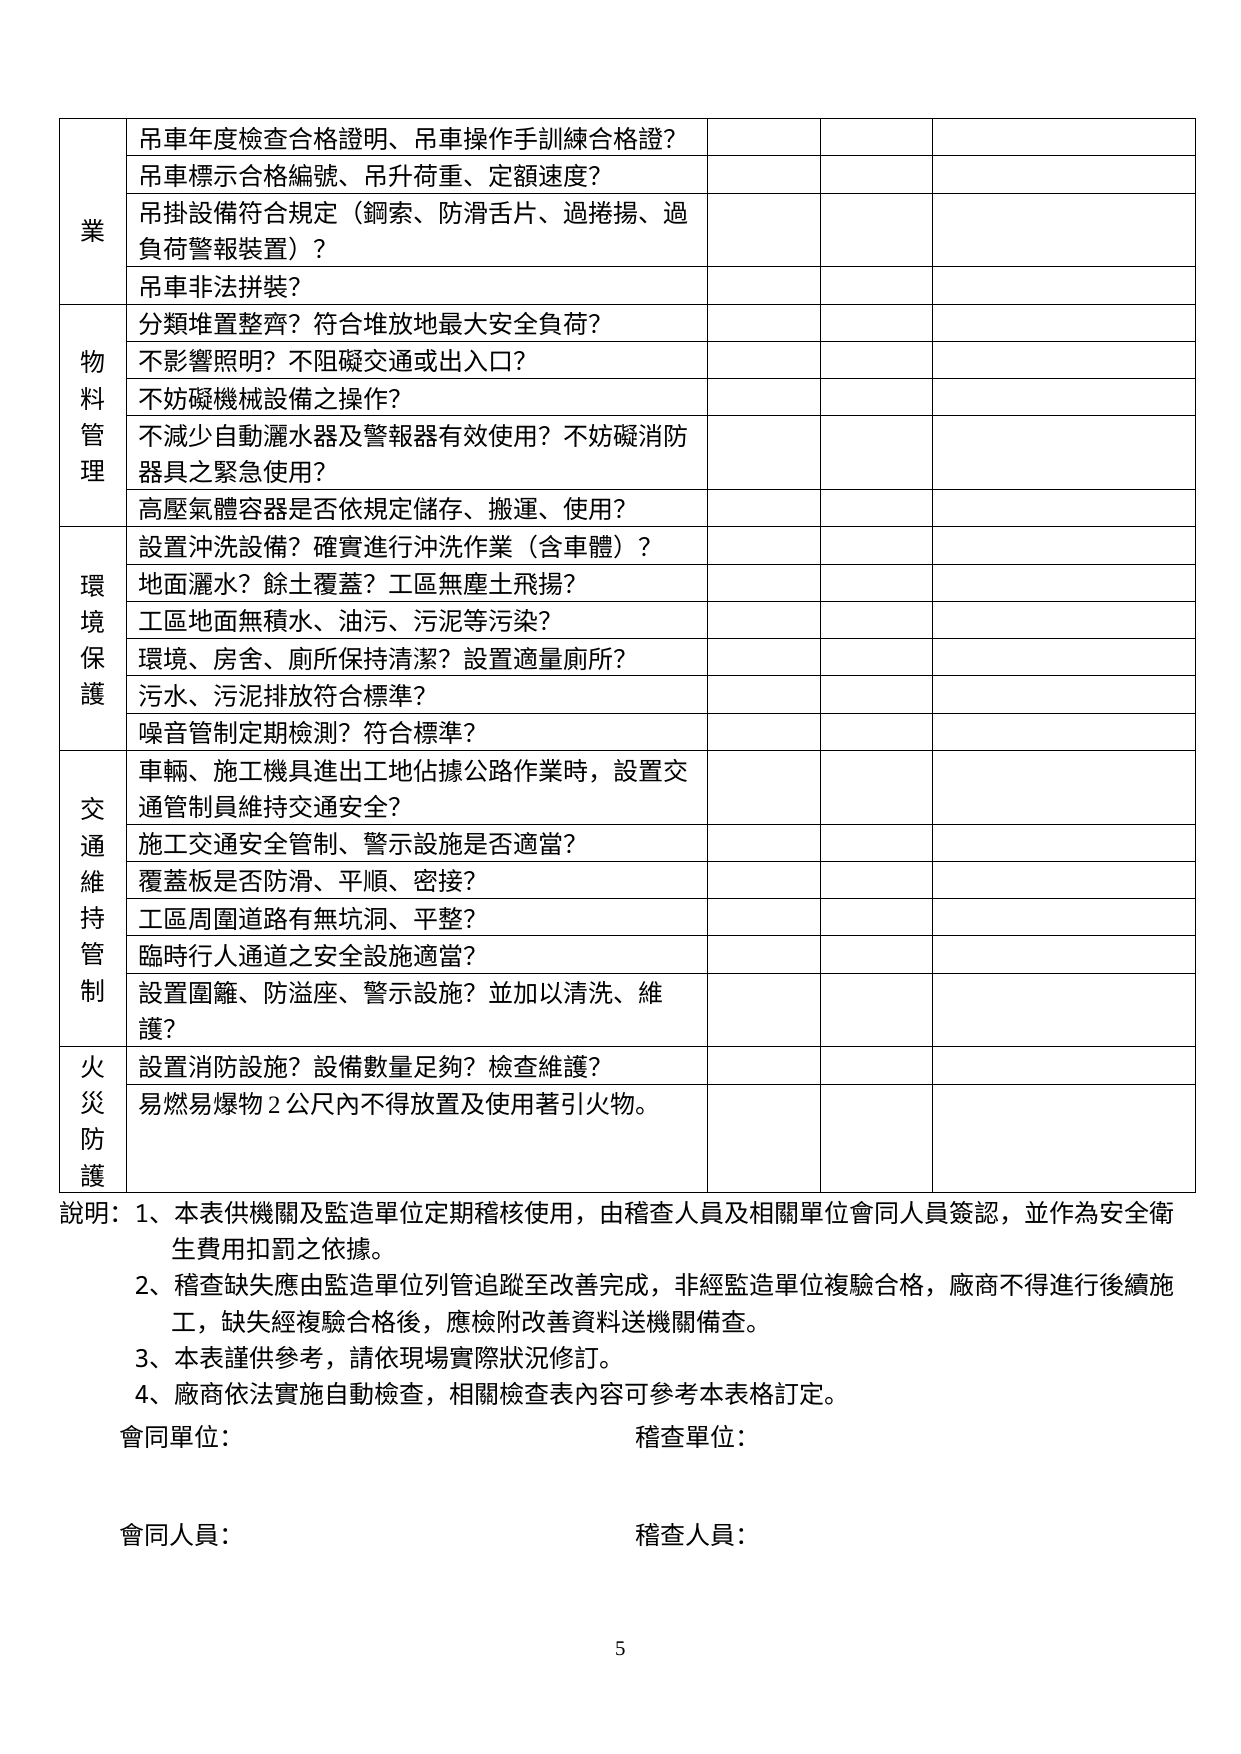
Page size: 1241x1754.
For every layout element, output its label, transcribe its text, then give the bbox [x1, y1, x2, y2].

text 4、廠商依法實施自動檢查，相關檢查表內容可參考本表格訂定。 [59, 1374, 1181, 1411]
table_cell [933, 936, 1195, 973]
table_cell [708, 416, 820, 489]
table_cell 施工交通安全管制、警示設施是否適當？ [127, 825, 707, 861]
table_cell [708, 267, 820, 303]
table_cell 會同人員： [108, 1508, 623, 1559]
table_cell [933, 602, 1195, 638]
table_cell [933, 565, 1195, 601]
table_cell 車輛、施工機具進出工地佔據公路作業時，設置交通管制員維持交通安全？ [127, 751, 707, 823]
table_cell [933, 899, 1195, 935]
table_cell [821, 825, 932, 861]
table_cell [933, 751, 1195, 823]
table_header 稽查單位： [624, 1411, 1177, 1459]
table_cell [624, 1459, 1177, 1508]
table_cell [821, 1085, 932, 1192]
table_cell [933, 267, 1195, 303]
table_cell [708, 899, 820, 935]
table_cell [933, 119, 1195, 155]
table_cell [708, 379, 820, 415]
table_cell 不妨礙機械設備之操作？ [127, 379, 707, 415]
table_cell [933, 305, 1195, 341]
table_cell [933, 156, 1195, 193]
table_cell 設置沖洗設備？確實進行沖洗作業（含車體）？ [127, 527, 707, 563]
table_cell [821, 714, 932, 750]
table_cell [708, 565, 820, 601]
table_cell 高壓氣體容器是否依規定儲存、搬運、使用？ [127, 490, 707, 526]
table_cell [821, 527, 932, 563]
table_cell [108, 1559, 623, 1609]
table_cell [821, 156, 932, 193]
table_cell 環境、房舍、廁所保持清潔？設置適量廁所？ [127, 639, 707, 675]
table_cell 設置圍籬、防溢座、警示設施？並加以清洗、維護？ [127, 974, 707, 1046]
table_cell 吊掛設備符合規定（鋼索、防滑舌片、過捲揚、過負荷警報裝置）？ [127, 194, 707, 266]
text 2、稽查缺失應由監造單位列管追蹤至改善完成，非經監造單位複驗合格，廠商不得進行後續施工，缺失經複驗合格後，應檢附改善資料送機關備查。 [134, 1266, 1181, 1338]
table_cell 吊車非法拼裝？ [127, 267, 707, 303]
table_cell 吊車年度檢查合格證明、吊車操作手訓練合格證？ [127, 119, 707, 155]
table_cell [821, 1047, 932, 1083]
table_cell [933, 714, 1195, 750]
table_cell 工區地面無積水、油污、污泥等污染？ [127, 602, 707, 638]
table_cell [933, 1085, 1195, 1192]
table_cell [708, 490, 820, 526]
text 3、本表謹供參考，請依現場實際狀況修訂。 [59, 1338, 1181, 1374]
table_cell [821, 565, 932, 601]
table_cell [821, 342, 932, 378]
table_cell [933, 527, 1195, 563]
table_cell [933, 676, 1195, 713]
table_cell 物料管理 [60, 305, 126, 526]
table_cell [821, 379, 932, 415]
table_cell [708, 1085, 820, 1192]
table_cell 噪音管制定期檢測？符合標準？ [127, 714, 707, 750]
table_cell [708, 676, 820, 713]
table_cell [933, 862, 1195, 898]
table_cell [821, 639, 932, 675]
table_cell [624, 1559, 1177, 1609]
table_cell [821, 416, 932, 489]
table_cell [708, 714, 820, 750]
table_cell 環境保護 [60, 527, 126, 750]
table_cell [821, 751, 932, 823]
table_cell 交通維持管制 [60, 751, 126, 1046]
table_cell [933, 490, 1195, 526]
table_cell [708, 119, 820, 155]
table_cell [821, 936, 932, 973]
table_cell [933, 1047, 1195, 1083]
table_cell 分類堆置整齊？符合堆放地最大安全負荷？ [127, 305, 707, 341]
table_cell 設置消防設施？設備數量足夠？檢查維護？ [127, 1047, 707, 1083]
table_cell 臨時行人通道之安全設施適當？ [127, 936, 707, 973]
table_cell [708, 305, 820, 341]
table_cell [821, 305, 932, 341]
table_cell [708, 974, 820, 1046]
table_cell [821, 267, 932, 303]
table_cell [708, 862, 820, 898]
text 說明：1、本表供機關及監造單位定期稽核使用，由稽查人員及相關單位會同人員簽認，並作為安全衛生費用扣罰之依據。 [59, 1193, 1181, 1266]
table_cell [708, 825, 820, 861]
table_cell [933, 639, 1195, 675]
table_header 會同單位： [108, 1411, 623, 1459]
table_cell 吊車標示合格編號、吊升荷重、定額速度？ [127, 156, 707, 193]
table_cell [708, 527, 820, 563]
table_cell 地面灑水？餘土覆蓋？工區無塵土飛揚？ [127, 565, 707, 601]
table_cell [708, 342, 820, 378]
table_cell [821, 194, 932, 266]
table_cell [933, 974, 1195, 1046]
table_cell [708, 156, 820, 193]
table_cell 稽查人員： [624, 1508, 1177, 1559]
table_cell [708, 936, 820, 973]
table_cell [821, 602, 932, 638]
table_cell [708, 1047, 820, 1083]
table_cell [933, 342, 1195, 378]
table_cell [821, 676, 932, 713]
table_cell [821, 119, 932, 155]
table_cell [708, 194, 820, 266]
table_cell 工區周圍道路有無坑洞、平整？ [127, 899, 707, 935]
table_cell [821, 862, 932, 898]
table_cell [708, 639, 820, 675]
table_cell [708, 751, 820, 823]
table_cell [933, 194, 1195, 266]
table_cell [933, 416, 1195, 489]
table_cell 火災防護 [60, 1047, 126, 1192]
table_cell [933, 825, 1195, 861]
table_cell [821, 899, 932, 935]
table_cell 覆蓋板是否防滑、平順、密接？ [127, 862, 707, 898]
table_cell [708, 602, 820, 638]
table_cell 不影響照明？不阻礙交通或出入口？ [127, 342, 707, 378]
table_cell [933, 379, 1195, 415]
table_cell 易燃易爆物2公尺內不得放置及使用著引火物。 [127, 1085, 707, 1192]
table_cell [108, 1459, 623, 1508]
table_cell [821, 974, 932, 1046]
table_cell 不減少自動灑水器及警報器有效使用？不妨礙消防器具之緊急使用？ [127, 416, 707, 489]
table_cell 污水、污泥排放符合標準？ [127, 676, 707, 713]
table_cell [821, 490, 932, 526]
